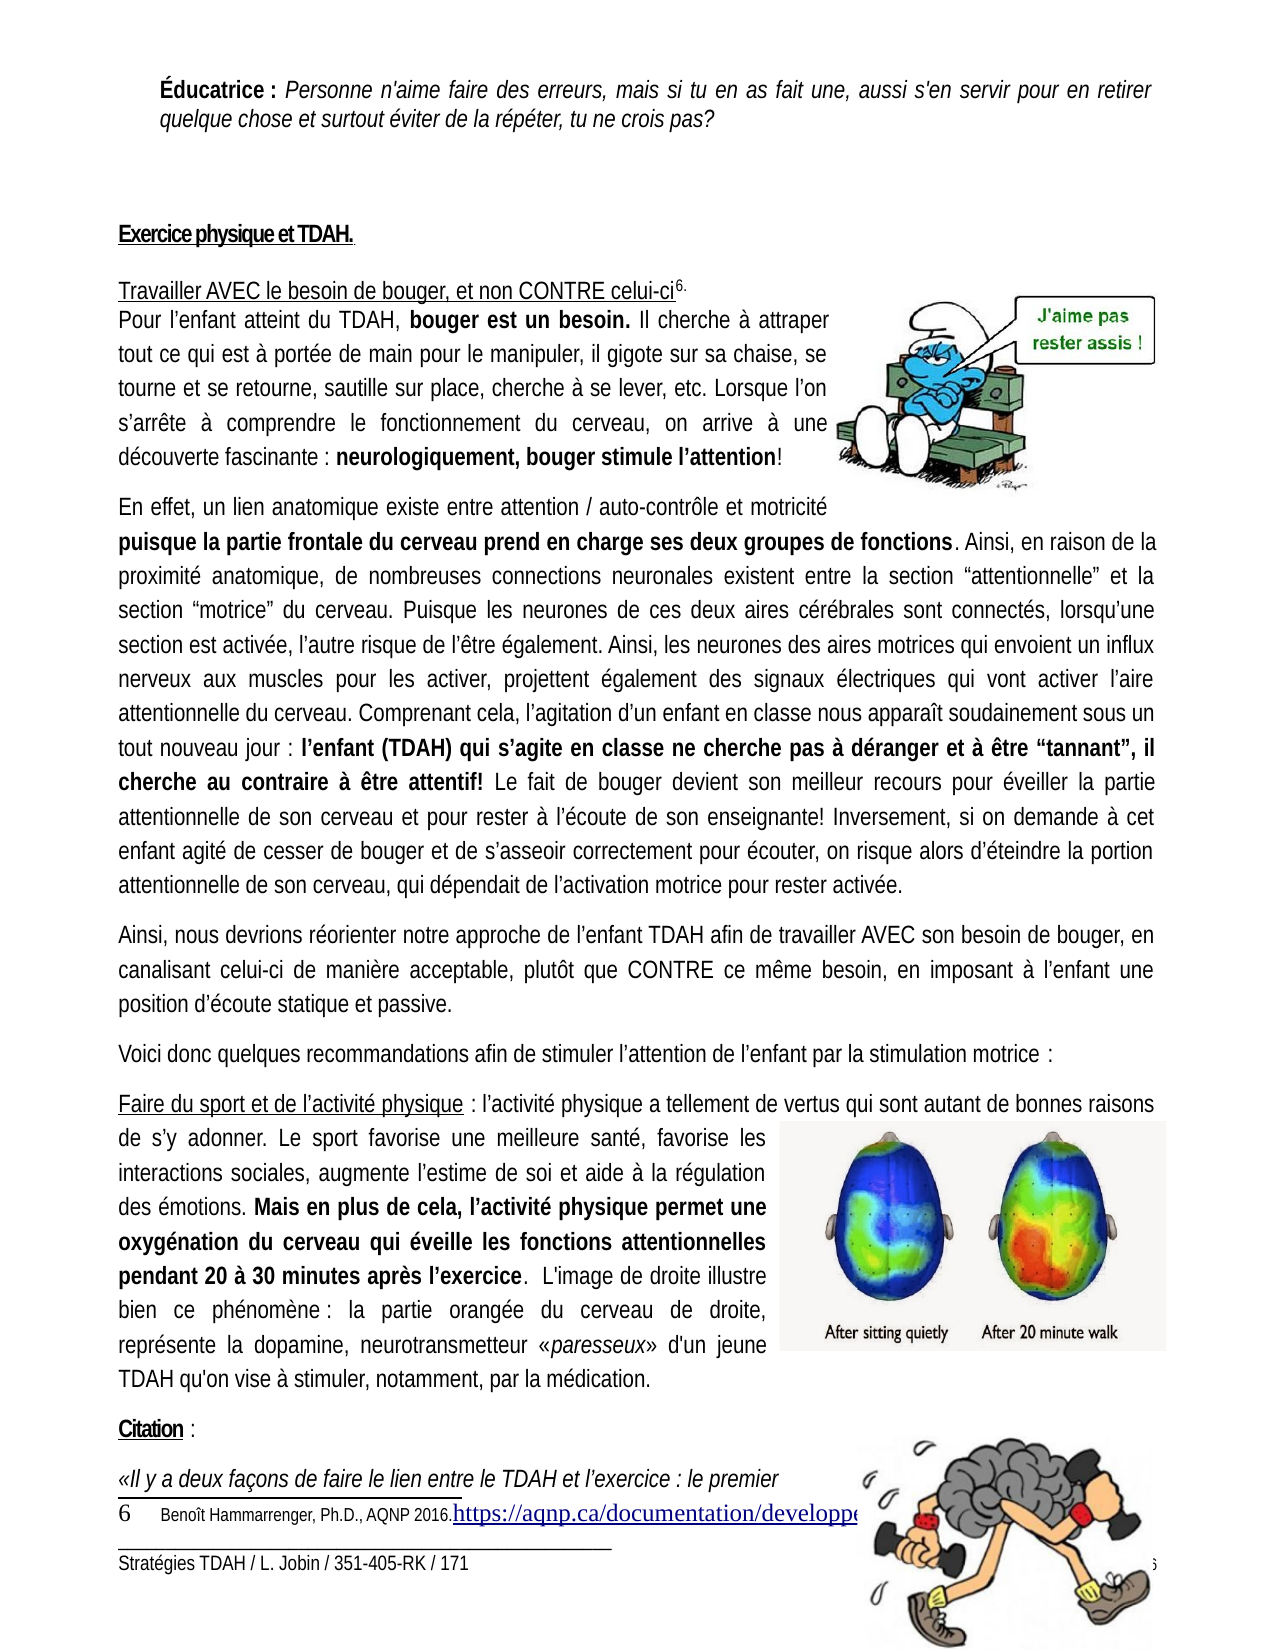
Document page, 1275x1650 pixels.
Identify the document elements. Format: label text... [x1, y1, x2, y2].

text Pour l’enfant atteint du TDAH, bouger est un besoin. Il cherche à attraper tout ce qui est à portée de main pour le manipuler, il gigote sur sa chaise, se tourne et se retourne, sautille sur place, cherche à se lever, etc. Lorsque l’on s’arrête à comprendre le fonctionnement du cerveau, on arrive à une découverte fascinante : neurologiquement, bouger stimule l’attention! [118, 304, 829, 471]
text Citation : [118, 1414, 1157, 1443]
text Ainsi, nous devrions réorienter notre approche de l’enfant TDAH afin de travailler AVEC son besoin de bouger, en canalisant celui-ci de manière acceptable, plutôt que CONTRE ce même besoin, en imposant à l’enfant une position d’écoute statique et passive. [118, 920, 1157, 1018]
text Voici donc quelques recommandations afin de stimuler l’attention de l’enfant par la stimulation motrice : [118, 1039, 1157, 1068]
text Éducatrice : Personne n'aime faire des erreurs, mais si tu en as fait une, aussi s'en servir pour en retirer quelque chose et surtout éviter de la répéter, tu ne crois pas? [159, 75, 1157, 132]
text «Il y a deux façons de faire le lien entre le TDAH et l’exercice : le premier [118, 1464, 857, 1493]
text Benoît Hammarrenger, Ph.D., AQNP 2016.https://aqnp.ca/documentation/developpemental/tdah/ [118, 1498, 857, 1527]
picture [829, 292, 1159, 497]
text Travailler AVEC le besoin de bouger, et non CONTRE celui-ci. [118, 276, 1157, 304]
text Faire du sport et de l’activité physique : l’activité physique a tellement de vertus qui sont autant de bonnes raisons de s’y adonner. Le sport favorise une meilleure santé, favorise les interactions sociales, augmente l’estime de soi et aide à la régulation des émotions. Mais en plus de cela, l’activité physique permet une oxygénation du cerveau qui éveille les fonctions attentionnelles pendant 20 à 30 minutes après l’exercice. L'image de droite illustre bien ce phénomène : la partie orangée du cerveau de droite, représente la dopamine, neurotransmetteur «paresseux» d'un jeune TDAH qu'on vise à stimuler, notamment, par la médication. [118, 1089, 1157, 1393]
picture [857, 1436, 1153, 1650]
picture [779, 1121, 1167, 1351]
text Exercice physique et TDAH. [118, 218, 1157, 247]
text En effet, un lien anatomique existe entre attention / auto-contrôle et motricité puisque la partie frontale du cerveau prend en charge ses deux groupes de fonctions. Ainsi, en raison de la proximité anatomique, de nombreuses connections neuronales existent entre la section “attentionnelle” et la section “motrice” du cerveau. Puisque les neurones de ces deux aires cérébrales sont connectés, lorsqu’une section est activée, l’autre risque de l’être également. Ainsi, les neurones des aires motrices qui envoient un influx nerveux aux muscles pour les activer, projettent également des signaux électriques qui vont activer l’aire attentionnelle du cerveau. Comprenant cela, l’agitation d’un enfant en classe nous apparaît soudainement sous un tout nouveau jour : l’enfant (TDAH) qui s’agite en classe ne cherche pas à déranger et à être “tannant”, il cherche au contraire à être attentif! Le fait de bouger devient son meilleur recours pour éveiller la partie attentionnelle de son cerveau et pour rester à l’écoute de son enseignante! Inversement, si on demande à cet enfant agité de cesser de bouger et de s’asseoir correctement pour écouter, on risque alors d’éteindre la portion attentionnelle de son cerveau, qui dépendait de l’activation motrice pour rester activée. [118, 492, 1157, 899]
